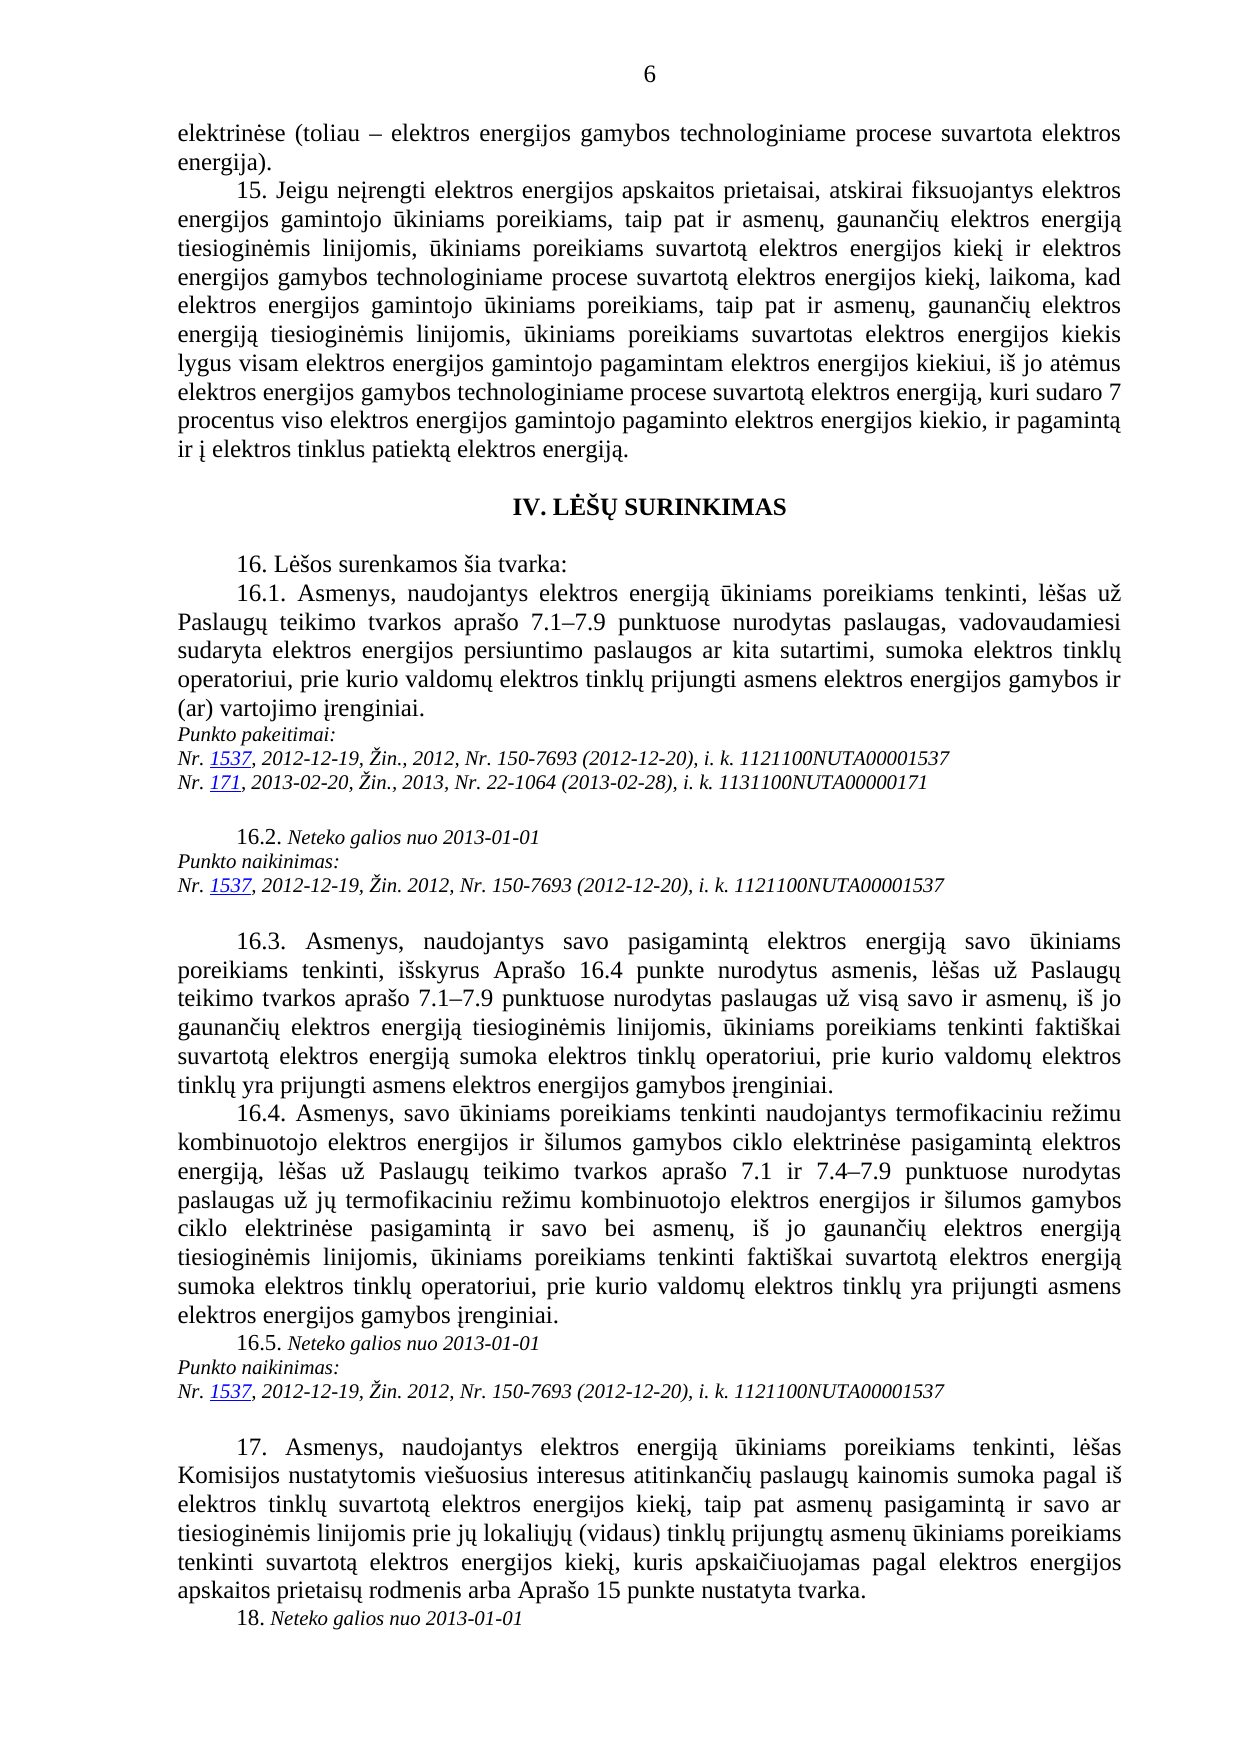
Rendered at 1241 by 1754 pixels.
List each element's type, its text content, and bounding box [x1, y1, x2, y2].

text 16.2. Neteko galios nuo 2013-01-01 [177, 823, 1122, 849]
text 18. Neteko galios nuo 2013-01-01 [177, 1604, 1122, 1631]
text Nr. 1537, 2012-12-19, Žin. 2012, Nr. 150-7693 (2012-12-20), i. k. 1121100NUTA00001537 [177, 1379, 1122, 1403]
text 17. Asmenys, naudojantys elektros energiją ūkiniams poreikiams tenkinti, lėšas Komisijos nustatytomis viešuosius interesus atitinkančių paslaugų kainomis sumoka pagal iš elektros tinklų suvartotą elektros energijos kiekį, taip pat asmenų pasigamintą ir savo ar tiesioginėmis linijomis prie jų lokaliųjų (vidaus) tinklų prijungtų asmenų ūkiniams poreikiams tenkinti suvartotą elektros energijos kiekį, kuris apskaičiuojamas pagal elektros energijos apskaitos prietaisų rodmenis arba Aprašo 15 punkte nustatyta tvarka. [177, 1432, 1122, 1604]
text Nr. 171, 2013-02-20, Žin., 2013, Nr. 22-1064 (2013-02-28), i. k. 1131100NUTA00000171 [177, 770, 1122, 794]
text Punkto naikinimas: [177, 1355, 1122, 1379]
text Punkto naikinimas: [177, 849, 1122, 873]
text Punkto pakeitimai: [177, 722, 1122, 746]
text 15. Jeigu neįrengti elektros energijos apskaitos prietaisai, atskirai fiksuojantys elektros energijos gamintojo ūkiniams poreikiams, taip pat ir asmenų, gaunančių elektros energiją tiesioginėmis linijomis, ūkiniams poreikiams suvartotą elektros energijos kiekį ir elektros energijos gamybos technologiniame procese suvartotą elektros energijos kiekį, laikoma, kad elektros energijos gamintojo ūkiniams poreikiams, taip pat ir asmenų, gaunančių elektros energiją tiesioginėmis linijomis, ūkiniams poreikiams suvartotas elektros energijos kiekis lygus visam elektros energijos gamintojo pagamintam elektros energijos kiekiui, iš jo atėmus elektros energijos gamybos technologiniame procese suvartotą elektros energiją, kuri sudaro 7 procentus viso elektros energijos gamintojo pagaminto elektros energijos kiekio, ir pagamintą ir į elektros tinklus patiektą elektros energiją. [177, 176, 1122, 463]
text 16. Lėšos surenkamos šia tvarka: [177, 549, 1122, 578]
text IV. LĖŠŲ SURINKIMAS [177, 492, 1122, 521]
text Nr. 1537, 2012-12-19, Žin. 2012, Nr. 150-7693 (2012-12-20), i. k. 1121100NUTA00001537 [177, 873, 1122, 897]
text 16.3. Asmenys, naudojantys savo pasigamintą elektros energiją savo ūkiniams poreikiams tenkinti, išskyrus Aprašo 16.4 punkte nurodytus asmenis, lėšas už Paslaugų teikimo tvarkos aprašo 7.1–7.9 punktuose nurodytas paslaugas už visą savo ir asmenų, iš jo gaunančių elektros energiją tiesioginėmis linijomis, ūkiniams poreikiams tenkinti faktiškai suvartotą elektros energiją sumoka elektros tinklų operatoriui, prie kurio valdomų elektros tinklų yra prijungti asmens elektros energijos gamybos įrenginiai. [177, 926, 1122, 1098]
text 16.4. Asmenys, savo ūkiniams poreikiams tenkinti naudojantys termofikaciniu režimu kombinuotojo elektros energijos ir šilumos gamybos ciklo elektrinėse pasigamintą elektros energiją, lėšas už Paslaugų teikimo tvarkos aprašo 7.1 ir 7.4–7.9 punktuose nurodytas paslaugas už jų termofikaciniu režimu kombinuotojo elektros energijos ir šilumos gamybos ciklo elektrinėse pasigamintą ir savo bei asmenų, iš jo gaunančių elektros energiją tiesioginėmis linijomis, ūkiniams poreikiams tenkinti faktiškai suvartotą elektros energiją sumoka elektros tinklų operatoriui, prie kurio valdomų elektros tinklų yra prijungti asmens elektros energijos gamybos įrenginiai. [177, 1098, 1122, 1328]
text 16.1. Asmenys, naudojantys elektros energiją ūkiniams poreikiams tenkinti, lėšas už Paslaugų teikimo tvarkos aprašo 7.1–7.9 punktuose nurodytas paslaugas, vadovaudamiesi sudaryta elektros energijos persiuntimo paslaugos ar kita sutartimi, sumoka elektros tinklų operatoriui, prie kurio valdomų elektros tinklų prijungti asmens elektros energijos gamybos ir (ar) vartojimo įrenginiai. [177, 578, 1122, 722]
text 16.5. Neteko galios nuo 2013-01-01 [177, 1328, 1122, 1355]
text Nr. 1537, 2012-12-19, Žin., 2012, Nr. 150-7693 (2012-12-20), i. k. 1121100NUTA00001537 [177, 746, 1122, 770]
text elektrinėse (toliau – elektros energijos gamybos technologiniame procese suvartota elektros energija). [177, 118, 1122, 176]
